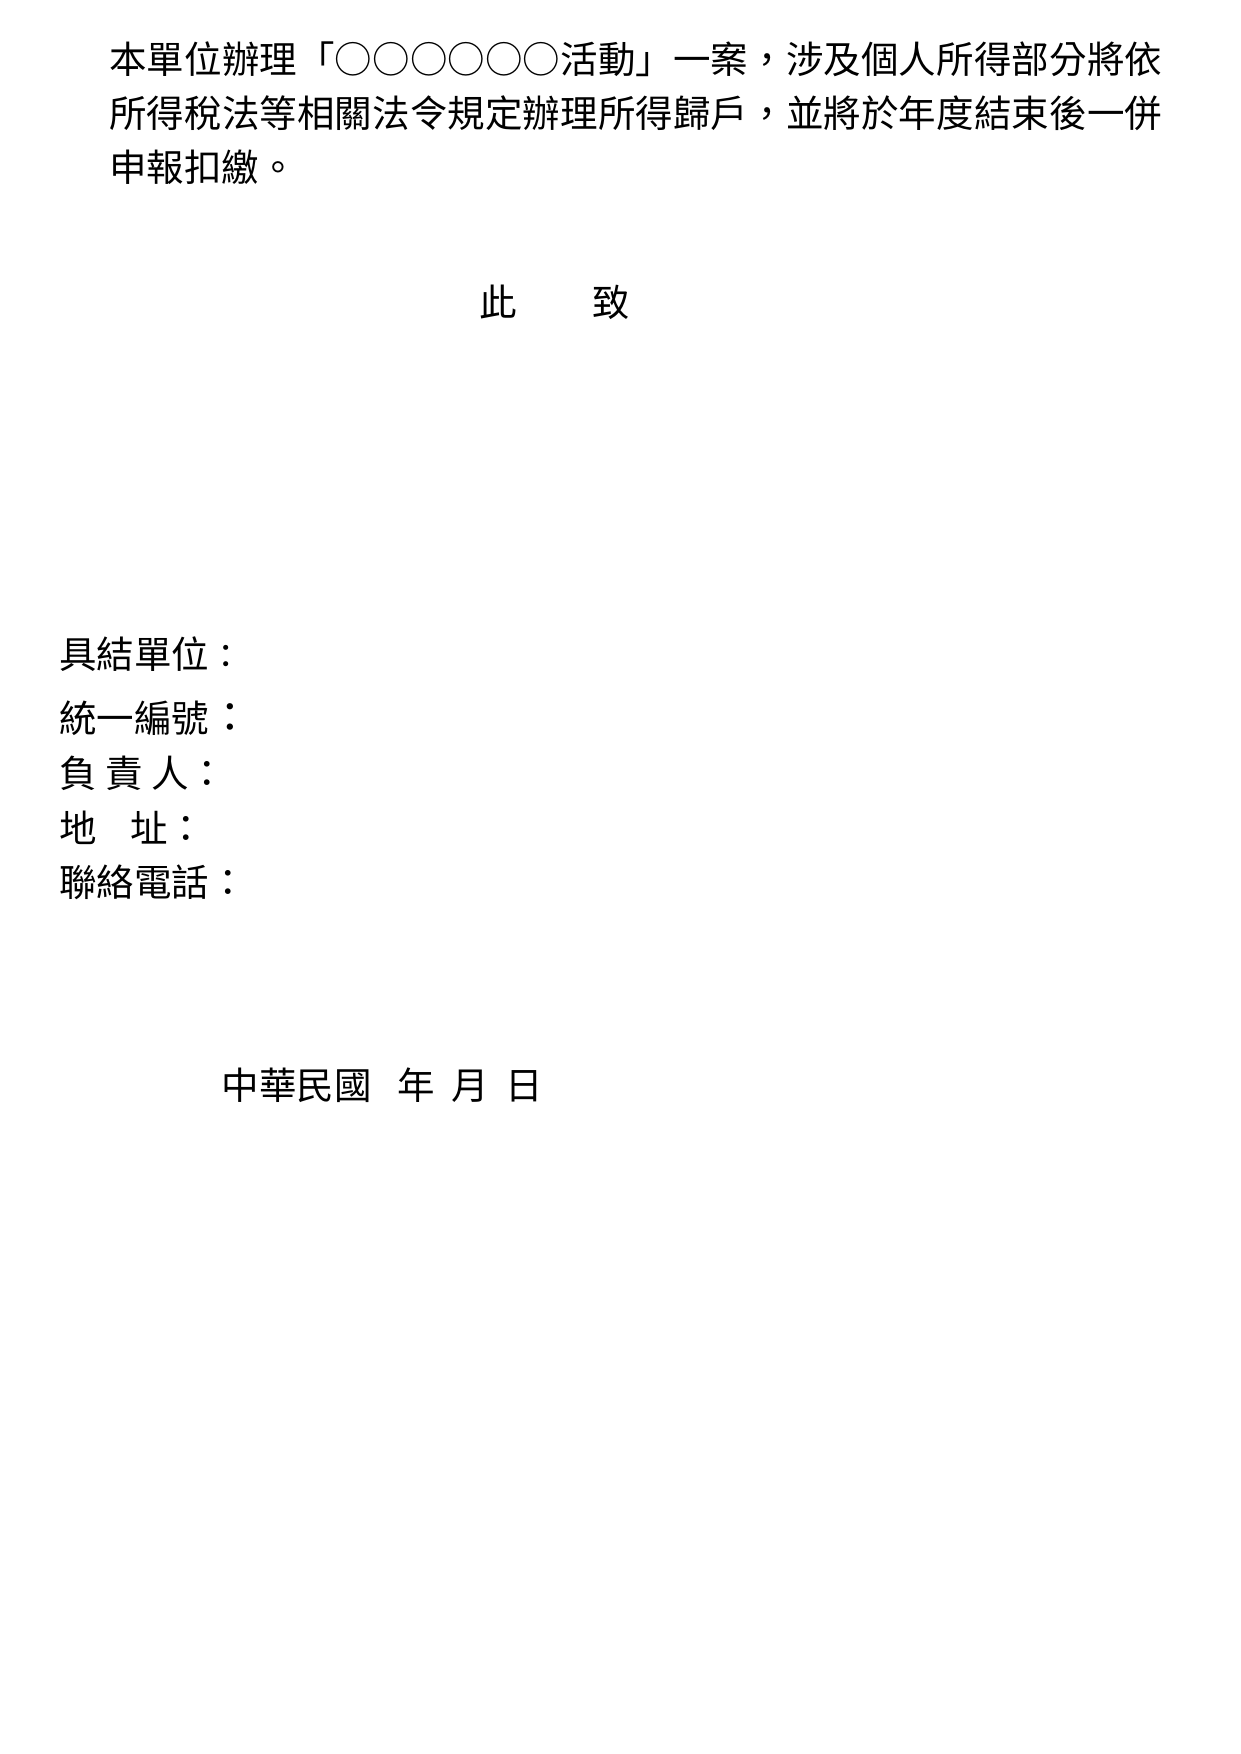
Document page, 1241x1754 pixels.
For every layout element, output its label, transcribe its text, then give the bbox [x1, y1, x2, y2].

text 具結單位： [59, 605, 1181, 684]
text 本單位辦理「○○○○○○活動」一案，涉及個人所得部分將依所得稅法等相關法令規定辦理所得歸戶，並將於年度結束後一併申報扣繳。 [109, 29, 1162, 192]
text 此 致 [59, 261, 975, 330]
text 地 址： [59, 799, 1181, 853]
text 統一編號： [59, 684, 1181, 744]
text 中華民國 年 月 日 [222, 1045, 1004, 1113]
text 聯絡電話： [59, 853, 1181, 907]
text 負 責 人： [59, 744, 1181, 799]
